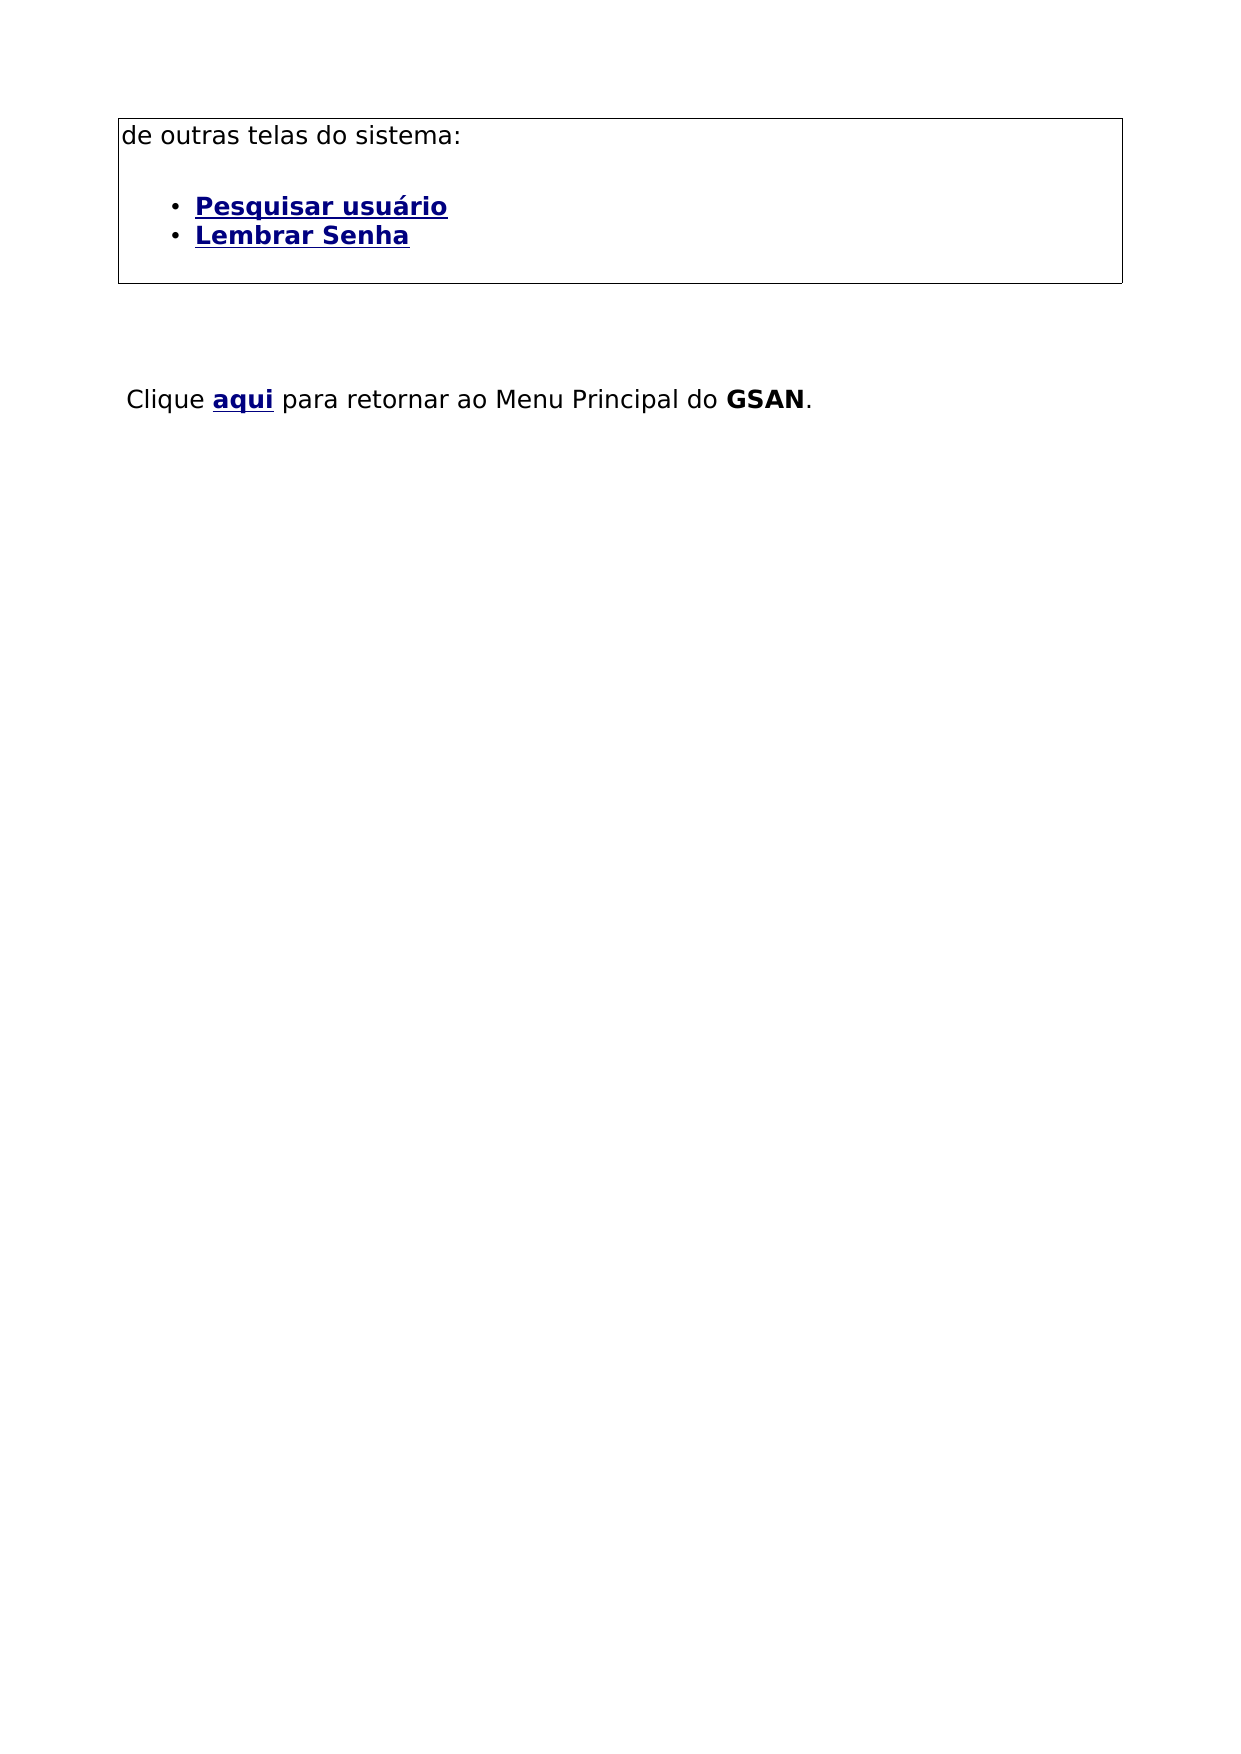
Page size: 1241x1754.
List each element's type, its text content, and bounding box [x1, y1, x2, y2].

text Clique aqui para retornar ao Menu Principal do GSAN. [118, 298, 1122, 414]
table_header de outras telas do sistema: Pesquisar usuário Lembrar Senha [119, 119, 1122, 283]
